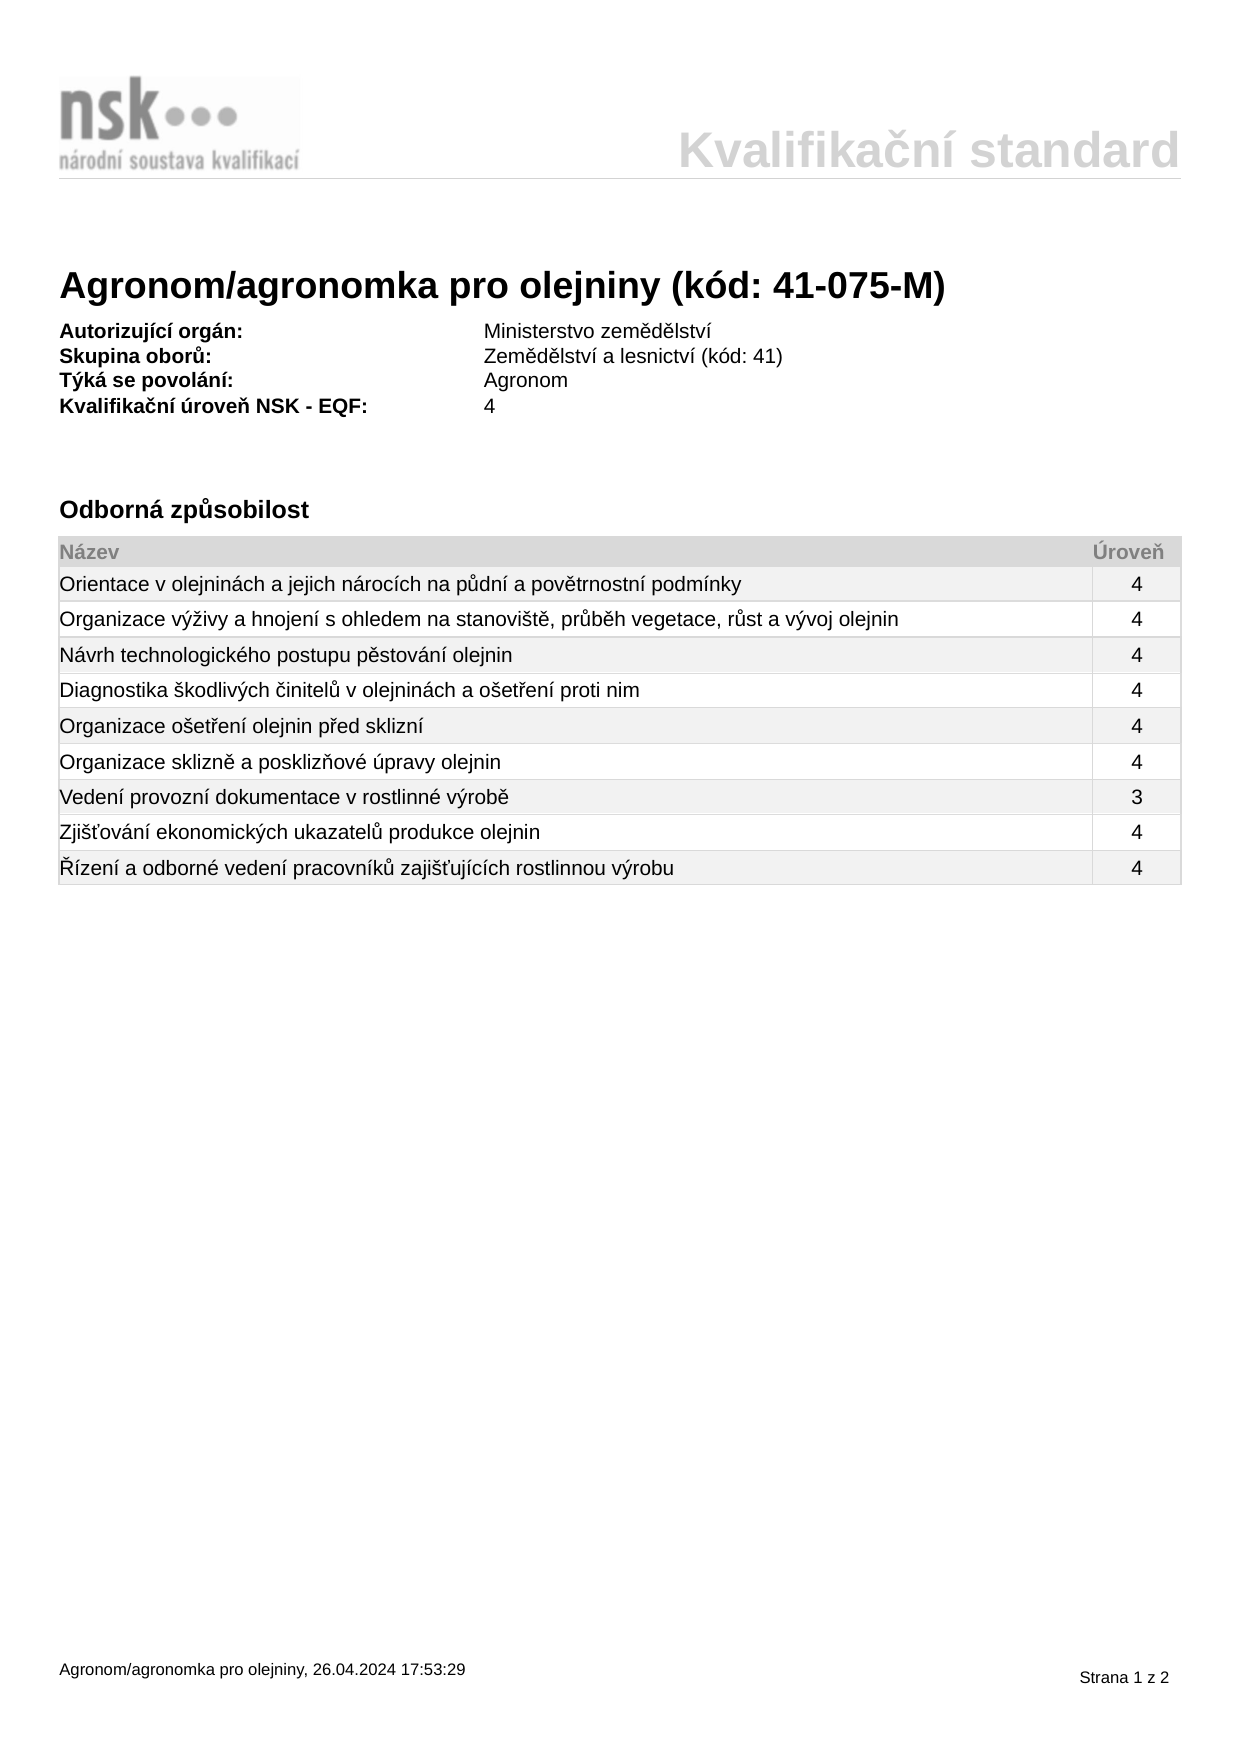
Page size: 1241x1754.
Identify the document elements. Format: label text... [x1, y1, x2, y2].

table_cell [1093, 307, 1169, 319]
table_cell 4 [1093, 567, 1180, 600]
table_cell Kvalifikační úroveň NSK - EQF: [59, 394, 483, 417]
table_cell [862, 307, 1093, 319]
table_cell [59, 885, 483, 1184]
table_cell Zjišťování ekonomických ukazatelů produkce olejnin [60, 815, 1092, 849]
table_cell Orientace v olejninách a jejich nárocích na půdní a povětrnostní podmínky [60, 567, 1092, 600]
table_cell [59, 418, 483, 489]
table_cell 4 [1093, 638, 1180, 672]
table_cell Řízení a odborné vedení pracovníků zajišťujících rostlinnou výrobu [60, 851, 1092, 884]
table_cell [1169, 885, 1181, 1184]
table_cell [626, 524, 862, 536]
table_cell [862, 1423, 1093, 1659]
table_cell Strana 1 z 2 [862, 1660, 1169, 1696]
table_cell Úroveň [1093, 537, 1180, 566]
table_cell Agronom/agronomka pro olejniny (kód: 41-075-M) [59, 224, 1181, 307]
table_cell [1169, 1660, 1181, 1696]
table_cell [484, 885, 620, 1184]
table_header Kvalifikační standard [626, 59, 1181, 178]
table_cell Autorizující orgán: [59, 319, 483, 343]
table_cell Agronom [484, 368, 1181, 393]
table_cell 4 [484, 394, 1181, 417]
table_cell Skupina oborů: [59, 344, 483, 368]
table_cell Zemědělství a lesnictví (kód: 41) [484, 344, 1181, 368]
table_cell [626, 885, 862, 1184]
table_cell [59, 196, 483, 224]
table_cell Týká se povolání: [59, 368, 483, 392]
table_cell Název [60, 537, 1092, 566]
table_cell [59, 524, 483, 536]
table_cell Návrh technologického postupu pěstování olejnin [60, 638, 1092, 672]
table_cell Agronom/agronomka pro olejniny, 26.04.2024 17:53:29 [59, 1660, 862, 1696]
table_cell [626, 307, 862, 319]
table_header [621, 59, 626, 172]
table_cell [1093, 1423, 1169, 1659]
table_cell [862, 418, 1093, 489]
picture [58, 59, 621, 172]
table_cell [59, 1184, 483, 1422]
table_cell Organizace sklizně a posklizňové úpravy olejnin [60, 744, 1092, 779]
table_cell [59, 1423, 483, 1659]
table_cell [626, 418, 862, 489]
table_cell 4 [1093, 674, 1180, 707]
table_cell [862, 524, 1093, 536]
table_cell [1093, 885, 1169, 1184]
table_cell [1093, 418, 1169, 489]
table_cell [59, 172, 483, 178]
table_cell [484, 1423, 620, 1659]
table_cell [484, 524, 620, 536]
table_cell [620, 524, 626, 536]
table_cell Organizace ošetření olejnin před sklizní [60, 708, 1092, 743]
table_cell Vedení provozní dokumentace v rostlinné výrobě [60, 780, 1092, 813]
table_cell Diagnostika škodlivých činitelů v olejninách a ošetření proti nim [60, 674, 1092, 707]
table_cell 4 [1093, 708, 1180, 743]
table_cell [620, 885, 626, 1184]
table_cell [626, 196, 862, 224]
table_cell [620, 1184, 626, 1422]
table_cell Ministerstvo zemědělství [484, 319, 1181, 344]
table_cell [1093, 524, 1169, 536]
table_cell [620, 1423, 626, 1659]
table_cell [484, 1184, 620, 1422]
table_cell [862, 1184, 1093, 1422]
table_cell 4 [1093, 815, 1180, 849]
table_cell 3 [1093, 780, 1180, 813]
table_cell [484, 196, 620, 224]
table_cell [620, 418, 626, 489]
table_cell [59, 179, 1181, 196]
table_cell [626, 1184, 862, 1422]
table_cell [1169, 307, 1181, 319]
table_cell [1169, 1184, 1181, 1422]
table_cell [862, 196, 1093, 224]
table_cell [1093, 1184, 1169, 1422]
table_cell [1169, 196, 1181, 224]
table_cell 4 [1093, 744, 1180, 779]
table_cell [484, 307, 620, 319]
table_cell [620, 307, 626, 319]
table_cell 4 [1093, 602, 1180, 636]
table_cell Odborná způsobilost [59, 489, 1181, 524]
table_cell [1093, 196, 1169, 224]
table_cell [862, 885, 1093, 1184]
table_cell [1169, 418, 1181, 489]
table_cell [626, 1423, 862, 1659]
table_cell [1169, 1423, 1181, 1659]
table_cell [484, 172, 620, 178]
table_cell [1169, 524, 1181, 536]
table_cell [620, 196, 626, 224]
table_cell Organizace výživy a hnojení s ohledem na stanoviště, průběh vegetace, růst a vývoj olejnin [60, 602, 1092, 636]
table_cell [59, 307, 483, 319]
table_cell 4 [1093, 851, 1180, 884]
table_cell [484, 418, 620, 489]
